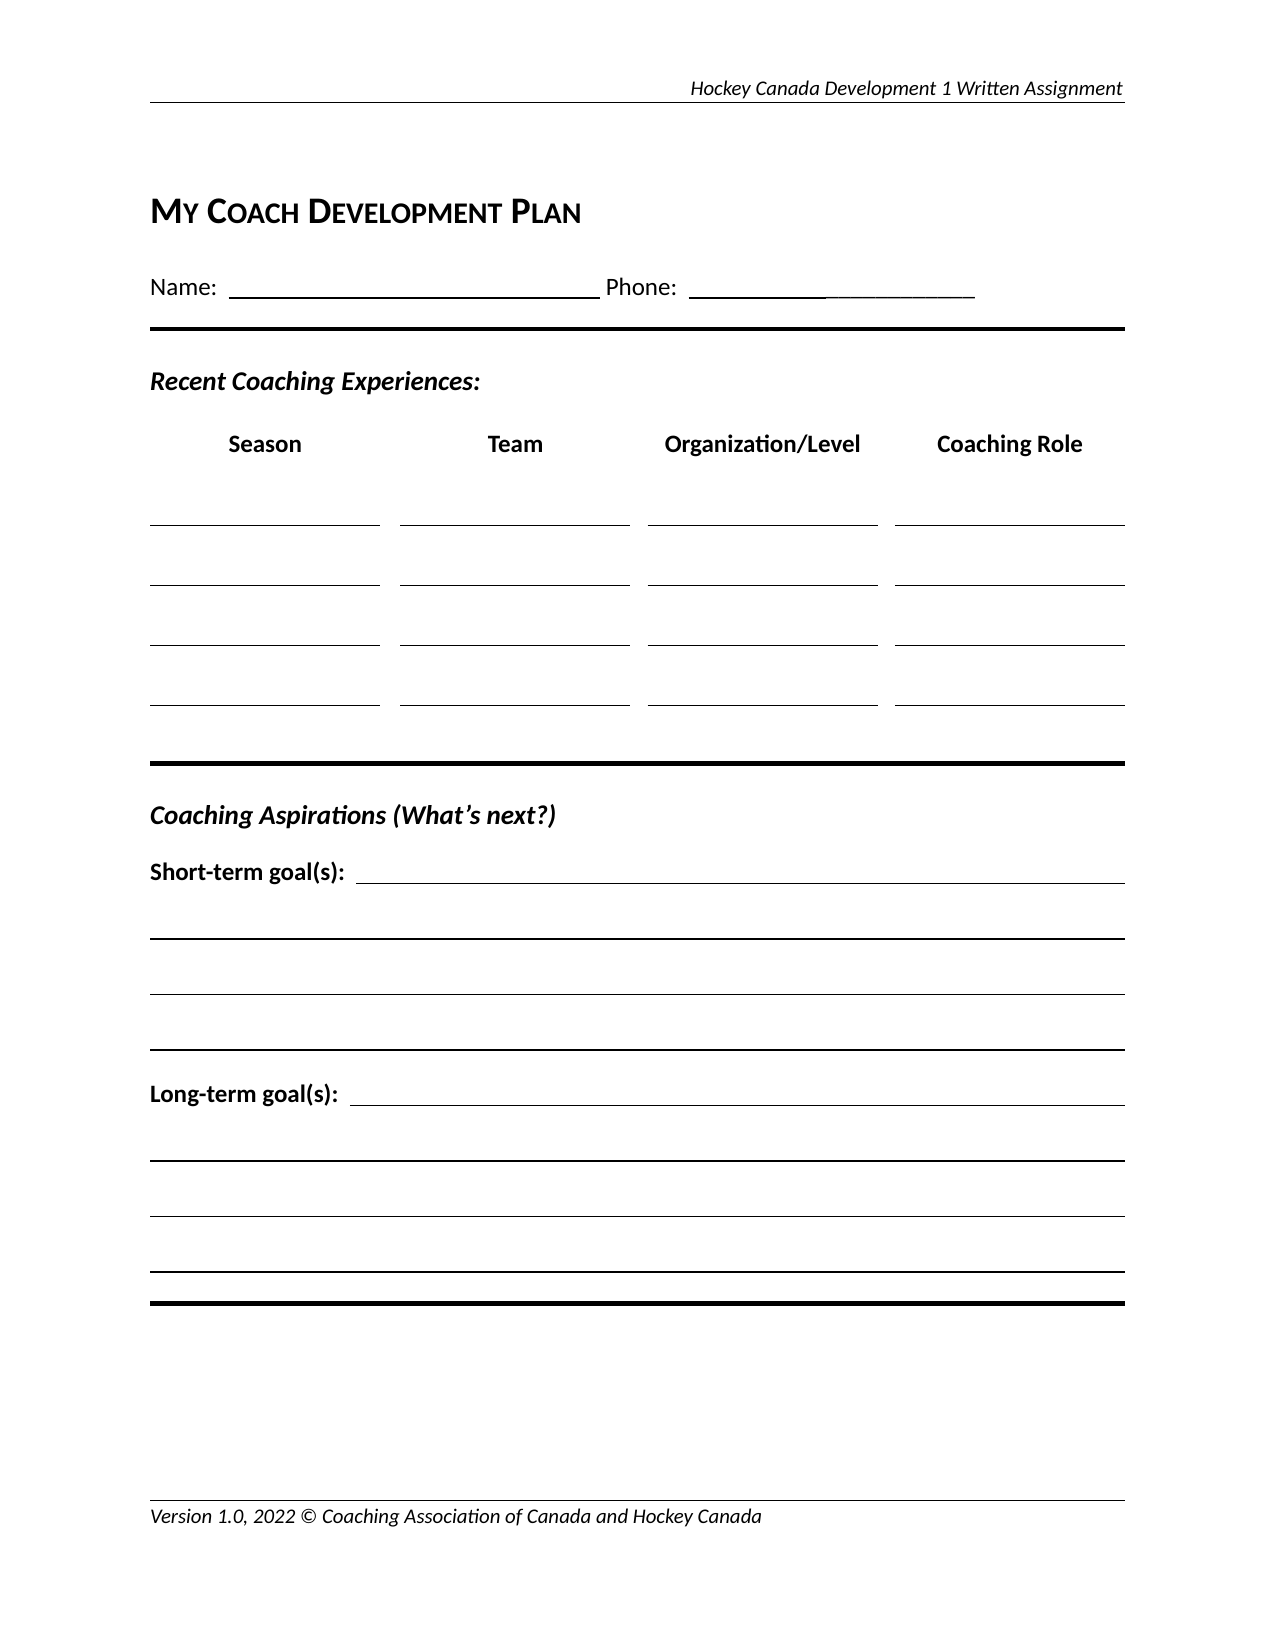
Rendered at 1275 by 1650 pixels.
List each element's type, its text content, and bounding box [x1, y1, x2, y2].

table_cell [895, 586, 1125, 645]
table_cell [150, 586, 380, 645]
table_header [878, 422, 895, 465]
table_cell [400, 586, 630, 645]
table_cell [895, 465, 1125, 525]
table_cell [878, 645, 895, 705]
table_cell [878, 465, 895, 525]
table_header [630, 422, 647, 465]
table_cell [895, 526, 1125, 585]
table_cell [400, 526, 630, 585]
table_header Season [150, 422, 380, 465]
table_cell [380, 645, 400, 705]
table_cell [150, 465, 380, 525]
table_cell [878, 585, 895, 645]
table_cell [380, 465, 400, 525]
table_cell [630, 525, 647, 585]
table_header Coaching Role [895, 422, 1125, 465]
table_cell [380, 525, 400, 585]
table_cell [400, 646, 630, 705]
subtitle Long-term goal(s): [150, 1079, 1125, 1109]
table_cell [380, 585, 400, 645]
text Name: Phone: ____________ [150, 271, 1125, 301]
table_cell [630, 645, 647, 705]
table_cell [648, 586, 878, 645]
table_cell [630, 585, 647, 645]
table_header Organization/Level [648, 422, 878, 465]
table_cell [150, 646, 380, 705]
table_cell [150, 526, 380, 585]
subtitle Short-term goal(s): [150, 857, 1125, 887]
subtitle Coaching Aspirations (What’s next?) [150, 798, 1125, 832]
table_cell [648, 646, 878, 705]
table_header Team [400, 422, 630, 465]
table_cell [648, 465, 878, 525]
table_cell [400, 465, 630, 525]
table_cell [878, 525, 895, 585]
subtitle Recent Coaching Experiences: [150, 364, 1125, 397]
table_cell [648, 526, 878, 585]
subtitle My Coach Development Plan [150, 187, 1125, 233]
table_header [380, 422, 400, 465]
table_cell [630, 465, 647, 525]
table_cell [895, 646, 1125, 705]
